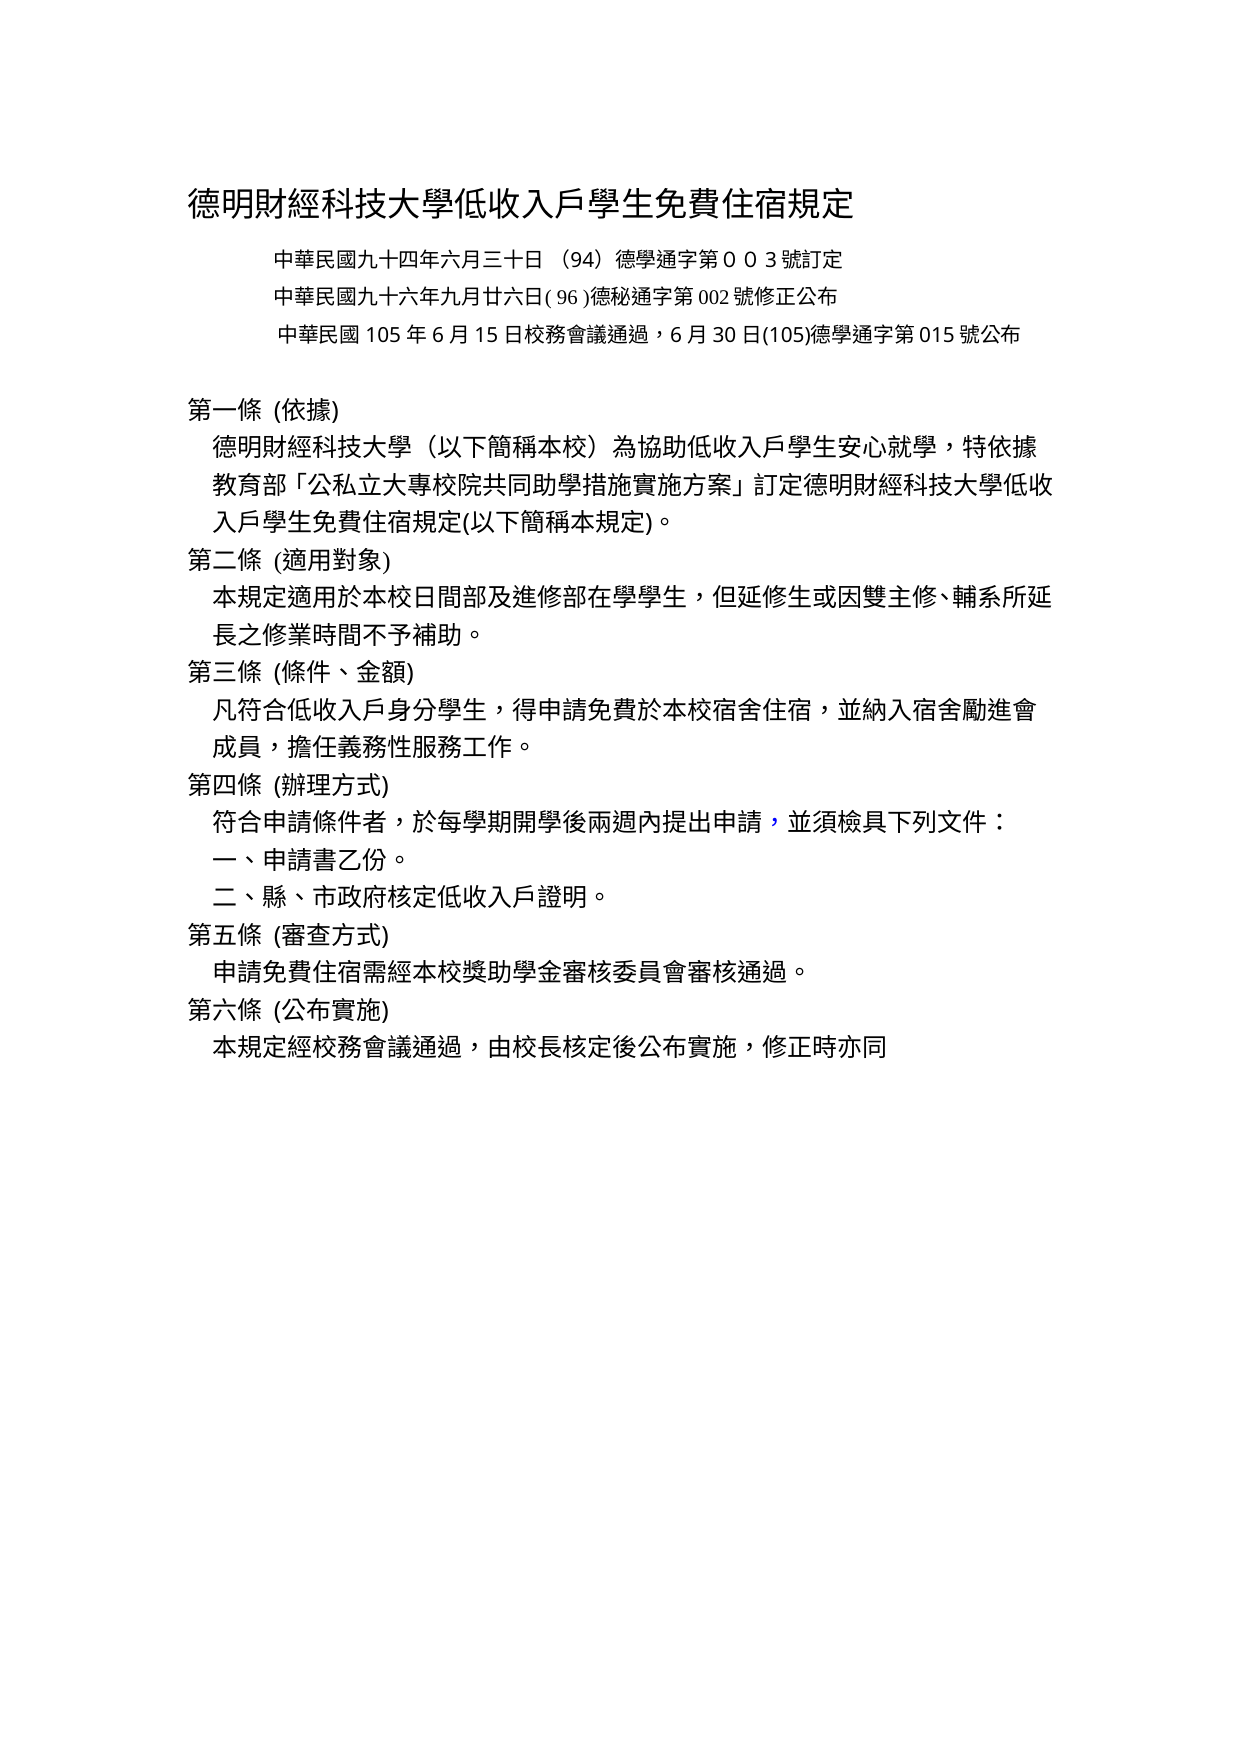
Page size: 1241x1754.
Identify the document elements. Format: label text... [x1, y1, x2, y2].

text 中華民國 105 年 6 月15 日校務會議通過，6 月30 日(105)德學通字第015號公布 [187, 314, 1053, 352]
text 二、縣、市政府核定低收入戶證明。 [212, 877, 1053, 914]
text 凡符合低收入戶身分學生，得申請免費於本校宿舍住宿，並納入宿舍勵進會成員，擔任義務性服務工作。 [212, 689, 1053, 764]
text 一、申請書乙份。 [212, 839, 1053, 877]
text 申請免費住宿需經本校獎助學金審核委員會審核通過。 [212, 952, 1053, 989]
text 第六條 (公布實施) [187, 989, 1053, 1027]
text 第四條 (辦理方式) [187, 764, 1053, 802]
text 中華民國九十四年六月三十日 （94）德學通字第００3號訂定 [274, 239, 1011, 277]
text 第三條 (條件、金額) [187, 652, 1053, 689]
text 本規定經校務會議通過，由校長核定後公布實施，修正時亦同 [187, 1027, 1053, 1064]
text 符合申請條件者，於每學期開學後兩週內提出申請，並須檢具下列文件： [212, 802, 1053, 839]
text 第五條 (審查方式) [187, 914, 1053, 952]
text 德明財經科技大學低收入戶學生免費住宿規定 [187, 164, 1053, 239]
text 本規定適用於本校日間部及進修部在學學生，但延修生或因雙主修、輔系所延長之修業時間不予補助。 [212, 577, 1053, 652]
text 德明財經科技大學（以下簡稱本校）為協助低收入戶學生安心就學，特依據教育部「公私立大專校院共同助學措施實施方案」訂定德明財經科技大學低收入戶學生免費住宿規定(以下簡稱本規定)。 [212, 427, 1053, 539]
text 第一條 (依據) [187, 389, 1053, 427]
text 中華民國九十六年九月廿六日( 96 )德秘通字第002號修正公布 [274, 277, 1011, 314]
text 第二條 (適用對象) [187, 539, 1053, 577]
